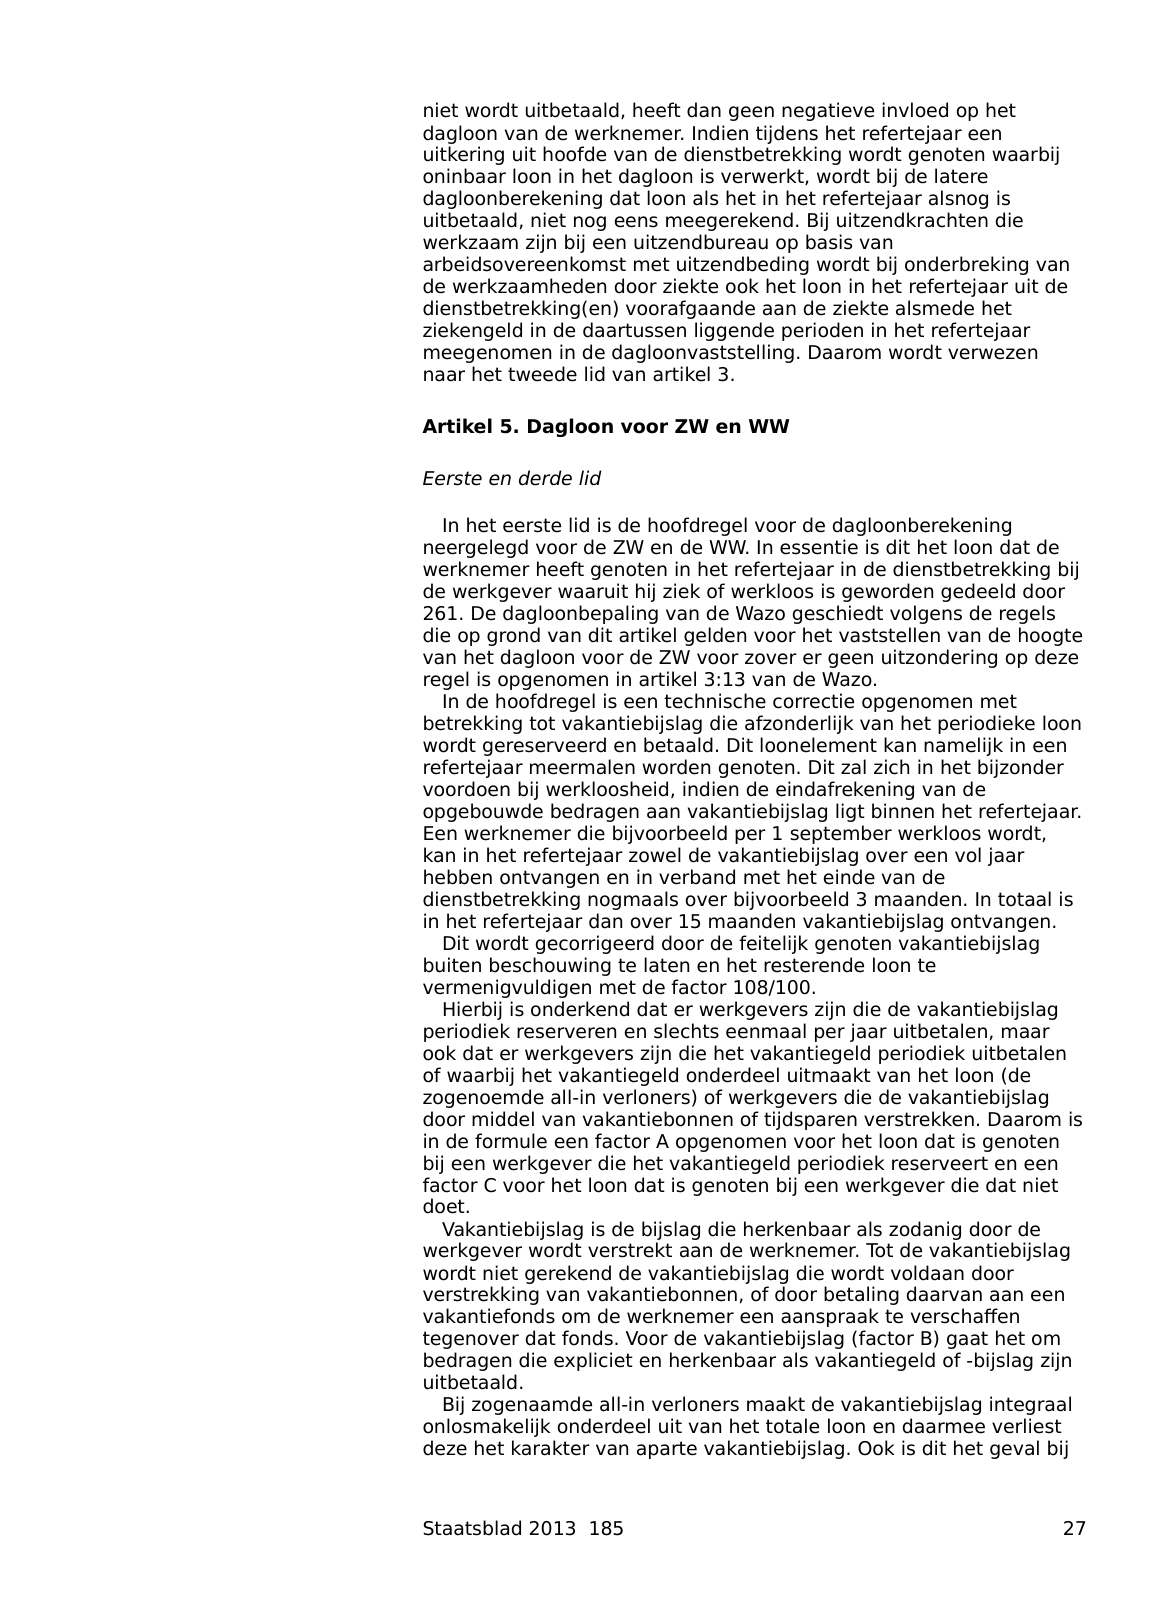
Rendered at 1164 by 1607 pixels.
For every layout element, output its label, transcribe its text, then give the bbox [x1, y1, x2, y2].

text In de hoofdregel is een technische correctie opgenomen met betrekking tot vakantiebijslag die afzonderlijk van het periodieke loon wordt gereserveerd en betaald. Dit loonelement kan namelijk in een refertejaar meermalen worden genoten. Dit zal zich in het bijzonder voordoen bij werkloosheid, indien de eindafrekening van de opgebouwde bedragen aan vakantiebijslag ligt binnen het refertejaar. Een werknemer die bijvoorbeeld per 1 september werkloos wordt, kan in het refertejaar zowel de vakantiebijslag over een vol jaar hebben ontvangen en in verband met het einde van de dienstbetrekking nogmaals over bijvoorbeeld 3 maanden. In totaal is in het refertejaar dan over 15 maanden vakantiebijslag ontvangen. [422, 691, 1087, 933]
text Bij zogenaamde all-in verloners maakt de vakantiebijslag integraal onlosmakelijk onderdeel uit van het totale loon en daarmee verliest deze het karakter van aparte vakantiebijslag. Ook is dit het geval bij [422, 1394, 1087, 1460]
text Hierbij is onderkend dat er werkgevers zijn die de vakantiebijslag periodiek reserveren en slechts eenmaal per jaar uitbetalen, maar ook dat er werkgevers zijn die het vakantiegeld periodiek uitbetalen of waarbij het vakantiegeld onderdeel uitmaakt van het loon (de zogenoemde all-in verloners) of werkgevers die de vakantiebijslag door middel van vakantiebonnen of tijdsparen verstrekken. Daarom is in de formule een factor A opgenomen voor het loon dat is genoten bij een werkgever die het vakantiegeld periodiek reserveert en een factor C voor het loon dat is genoten bij een werkgever die dat niet doet. [422, 999, 1087, 1218]
text Dit wordt gecorrigeerd door de feitelijk genoten vakantiebijslag buiten beschouwing te laten en het resterende loon te vermenigvuldigen met de factor 108/100. [422, 933, 1087, 999]
text niet wordt uitbetaald, heeft dan geen negatieve invloed op het dagloon van de werknemer. Indien tijdens het refertejaar een uitkering uit hoofde van de dienstbetrekking wordt genoten waarbij oninbaar loon in het dagloon is verwerkt, wordt bij de latere dagloonberekening dat loon als het in het refertejaar alsnog is uitbetaald, niet nog eens meegerekend. Bij uitzendkrachten die werkzaam zijn bij een uitzendbureau op basis van arbeidsovereenkomst met uitzendbeding wordt bij onderbreking van de werkzaamheden door ziekte ook het loon in het refertejaar uit de dienstbetrekking(en) voorafgaande aan de ziekte alsmede het ziekengeld in de daartussen liggende perioden in het refertejaar meegenomen in de dagloonvaststelling. Daarom wordt verwezen naar het tweede lid van artikel 3. [422, 100, 1087, 386]
subtitle Artikel 5. Dagloon voor ZW en WW [422, 416, 1087, 438]
text Vakantiebijslag is de bijslag die herkenbaar als zodanig door de werkgever wordt verstrekt aan de werknemer. Tot de vakantiebijslag wordt niet gerekend de vakantiebijslag die wordt voldaan door verstrekking van vakantiebonnen, of door betaling daarvan aan een vakantiefonds om de werknemer een aanspraak te verschaffen tegenover dat fonds. Voor de vakantiebijslag (factor B) gaat het om bedragen die expliciet en herkenbaar als vakantiegeld of -bijslag zijn uitbetaald. [422, 1218, 1087, 1394]
subtitle Eerste en derde lid [422, 468, 1087, 490]
text In het eerste lid is de hoofdregel voor de dagloonberekening neergelegd voor de ZW en de WW. In essentie is dit het loon dat de werknemer heeft genoten in het refertejaar in de dienstbetrekking bij de werkgever waaruit hij ziek of werkloos is geworden gedeeld door 261. De dagloonbepaling van de Wazo geschiedt volgens de regels die op grond van dit artikel gelden voor het vaststellen van de hoogte van het dagloon voor de ZW voor zover er geen uitzondering op deze regel is opgenomen in artikel 3:13 van de Wazo. [422, 515, 1087, 691]
